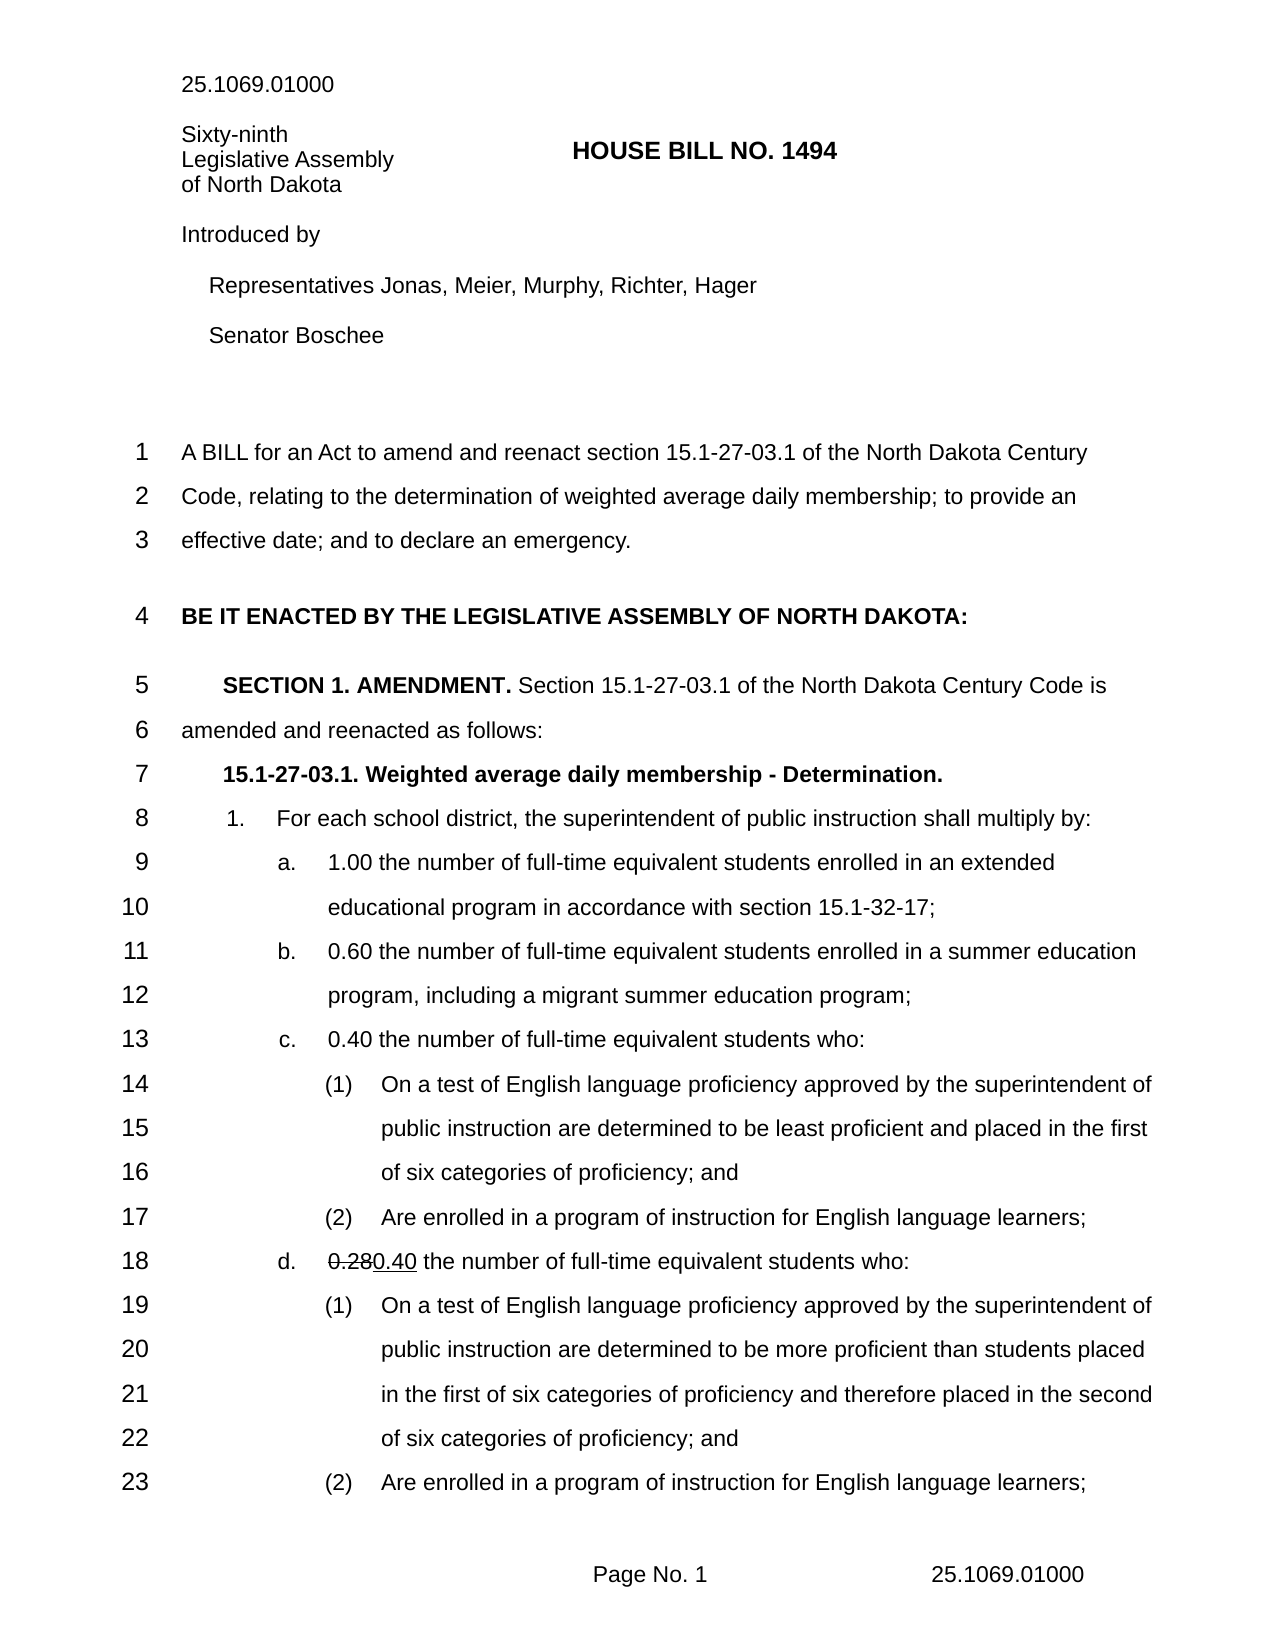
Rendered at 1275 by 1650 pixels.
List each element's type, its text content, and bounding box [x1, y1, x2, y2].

text . [181, 73, 1154, 133]
text Legislative Assembly [181, 148, 1154, 173]
title BILL NO. [565, 136, 837, 165]
title A BILL for an Act to amend and reenact section 15.1‑27‑03.1 of the North Dakota Century Code, relating to the determination of weighted average daily membership; to provide an effective date; and to declare an emergency. [181, 425, 1154, 558]
text Introduced by [181, 223, 1154, 248]
text (2) Are enrolled in a program of instruction for English language learners; [181, 1189, 1154, 1234]
text BE IT ENACTED BY THE LEGISLATIVE ASSEMBLY OF NORTH DAKOTA: [181, 589, 1154, 633]
text SECTION 1. AMENDMENT. Section 15.1‑27‑03.1 of the North Dakota Century Code is amended and reenacted as follows: [181, 658, 1154, 747]
text a. 1.00 the number of full‑time equivalent students enrolled in an extended educational program in accordance with section 15.1‑32‑17; [181, 835, 1154, 924]
text (1) On a test of English language proficiency approved by the superintendent of public instruction are determined to be least proficient and placed in the first of six categories of proficiency; and [181, 1057, 1154, 1189]
text b. 0.60 the number of full‑time equivalent students enrolled in a summer education program, including a migrant summer education program; [181, 924, 1154, 1012]
text Representatives Jonas, Meier, Murphy, Richter, Hager [208, 275, 1154, 298]
text c. 0.40 the number of full‑time equivalent students who: [181, 1012, 1154, 1057]
subtitle 15.1‑27‑03.1. Weighted average daily membership ‑ Determination. [181, 747, 1154, 791]
text d. 0.280.40 the number of full‑time equivalent students who: [181, 1234, 1154, 1278]
text 1. For each school district, the superintendent of public instruction shall multiply by: [181, 791, 1154, 835]
text (1) On a test of English language proficiency approved by the superintendent of public instruction are determined to be more proficient than students placed in the first of six categories of proficiency and therefore placed in the second of six categories of proficiency; and [181, 1278, 1154, 1455]
text (2) Are enrolled in a program of instruction for English language learners; [181, 1455, 1154, 1499]
text of North Dakota [181, 173, 1154, 198]
text Senator Boschee [208, 325, 1154, 348]
